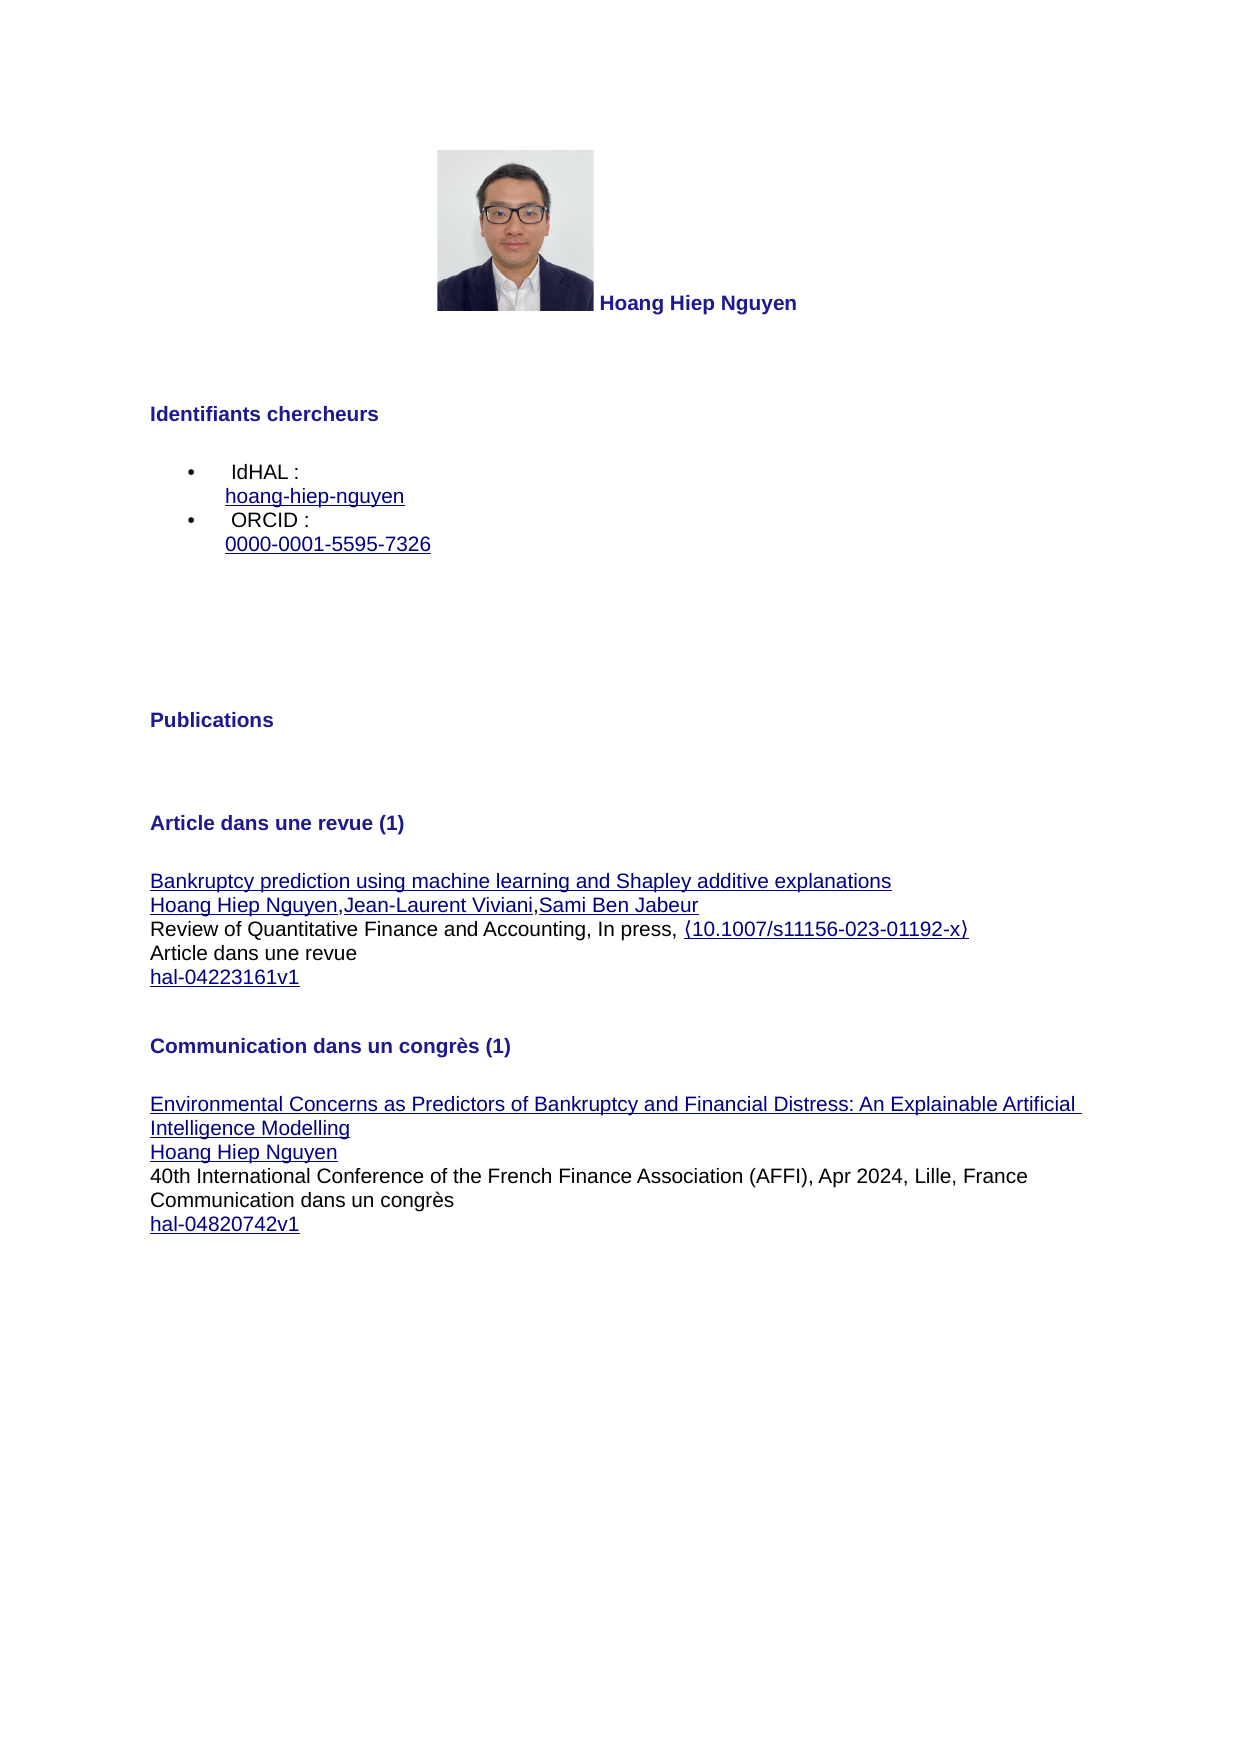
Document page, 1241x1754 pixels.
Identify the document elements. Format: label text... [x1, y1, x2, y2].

subtitle Identifiants chercheurs [150, 402, 1090, 426]
table_header Bankruptcy prediction using machine learning and Shapley additive explanations Hoang Hiep Nguyen,Jean-Laurent Viviani,Sami Ben Jabeur Review of Quantitative Finance and Accounting, In press, ⟨10.1007/s11156-023-01192-x⟩ Article dans une revue hal-04223161v1 [150, 869, 1090, 989]
list IdHAL : [187, 460, 1090, 484]
list ORCID : [187, 508, 1090, 532]
subtitle Article dans une revue (1) [150, 811, 1090, 835]
table_header Environmental Concerns as Predictors of Bankruptcy and Financial Distress: An Explainable Artificial Intelligence Modelling Hoang Hiep Nguyen 40th International Conference of the French Finance Association (AFFI), Apr 2024, Lille, France Communication dans un congrès hal-04820742v1 [150, 1092, 1090, 1236]
list 0000-0001-5595-7326 [187, 532, 1090, 556]
subtitle Communication dans un congrès (1) [150, 1034, 1090, 1058]
subtitle Publications [150, 708, 1090, 732]
picture [437, 150, 594, 311]
subtitle Hoang Hiep Nguyen [150, 150, 1090, 315]
list hoang-hiep-nguyen [187, 484, 1090, 508]
